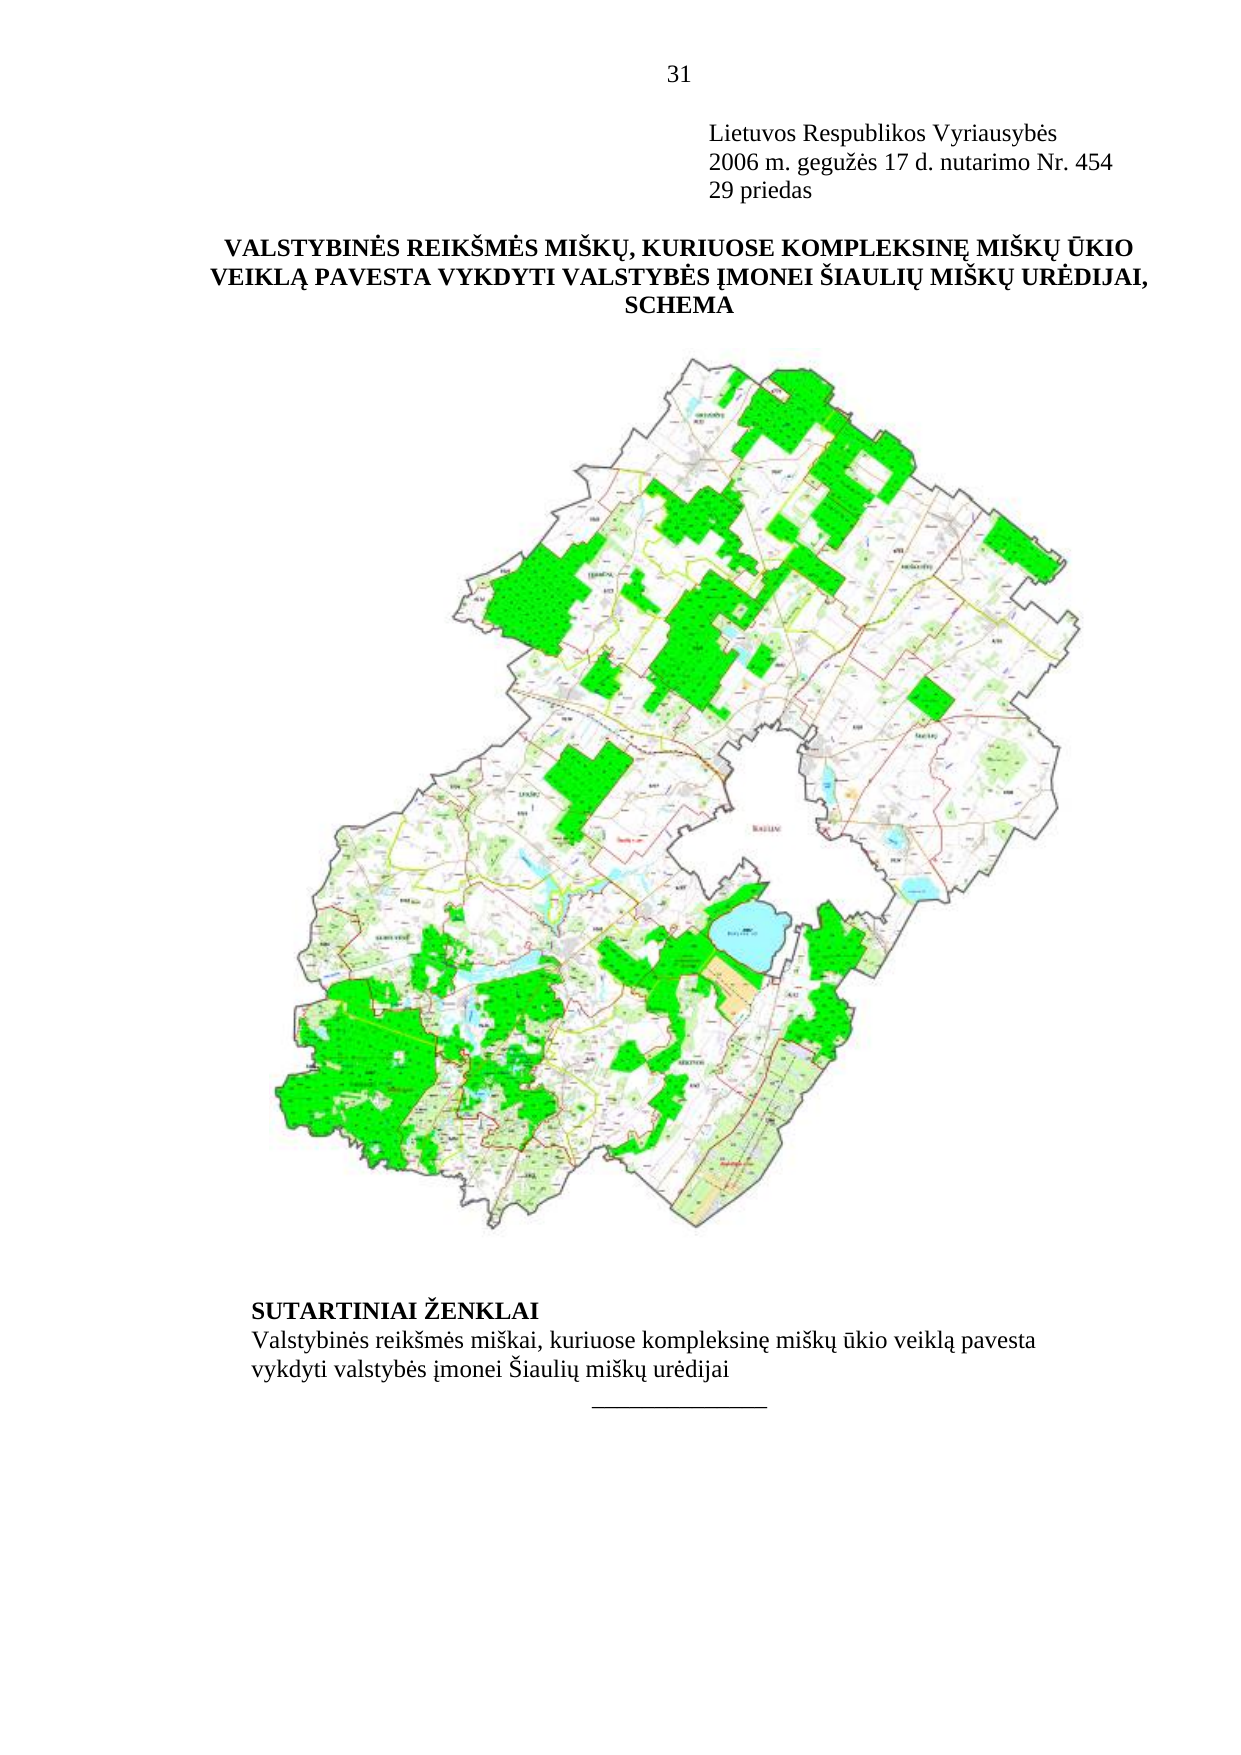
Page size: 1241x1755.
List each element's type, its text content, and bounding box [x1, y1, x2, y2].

text VALSTYBINĖS REIKŠMĖS MIŠKŲ, KURIUOSE KOMPLEKSINĘ MIŠKŲ ŪKIO VEIKLĄ PAVESTA VYKDYTI VALSTYBĖS ĮMONEI ŠIAULIŲ MIŠKŲ URĖDIJAI, SCHEMA [177, 233, 1181, 319]
text 2006 m. gegužės 17 d. nutarimo Nr. 454 [177, 147, 1181, 176]
text SUTARTINIAI ŽENKLAI [177, 1296, 1181, 1325]
text Lietuvos Respublikos Vyriausybės [177, 118, 1181, 147]
text vykdyti valstybės įmonei Šiaulių miškų urėdijai [177, 1354, 1181, 1382]
text 29 priedas [177, 176, 1181, 204]
text ______________ [177, 1382, 1181, 1411]
text Valstybinės reikšmės miškai, kuriuose kompleksinę miškų ūkio veiklą pavesta [177, 1325, 1181, 1354]
